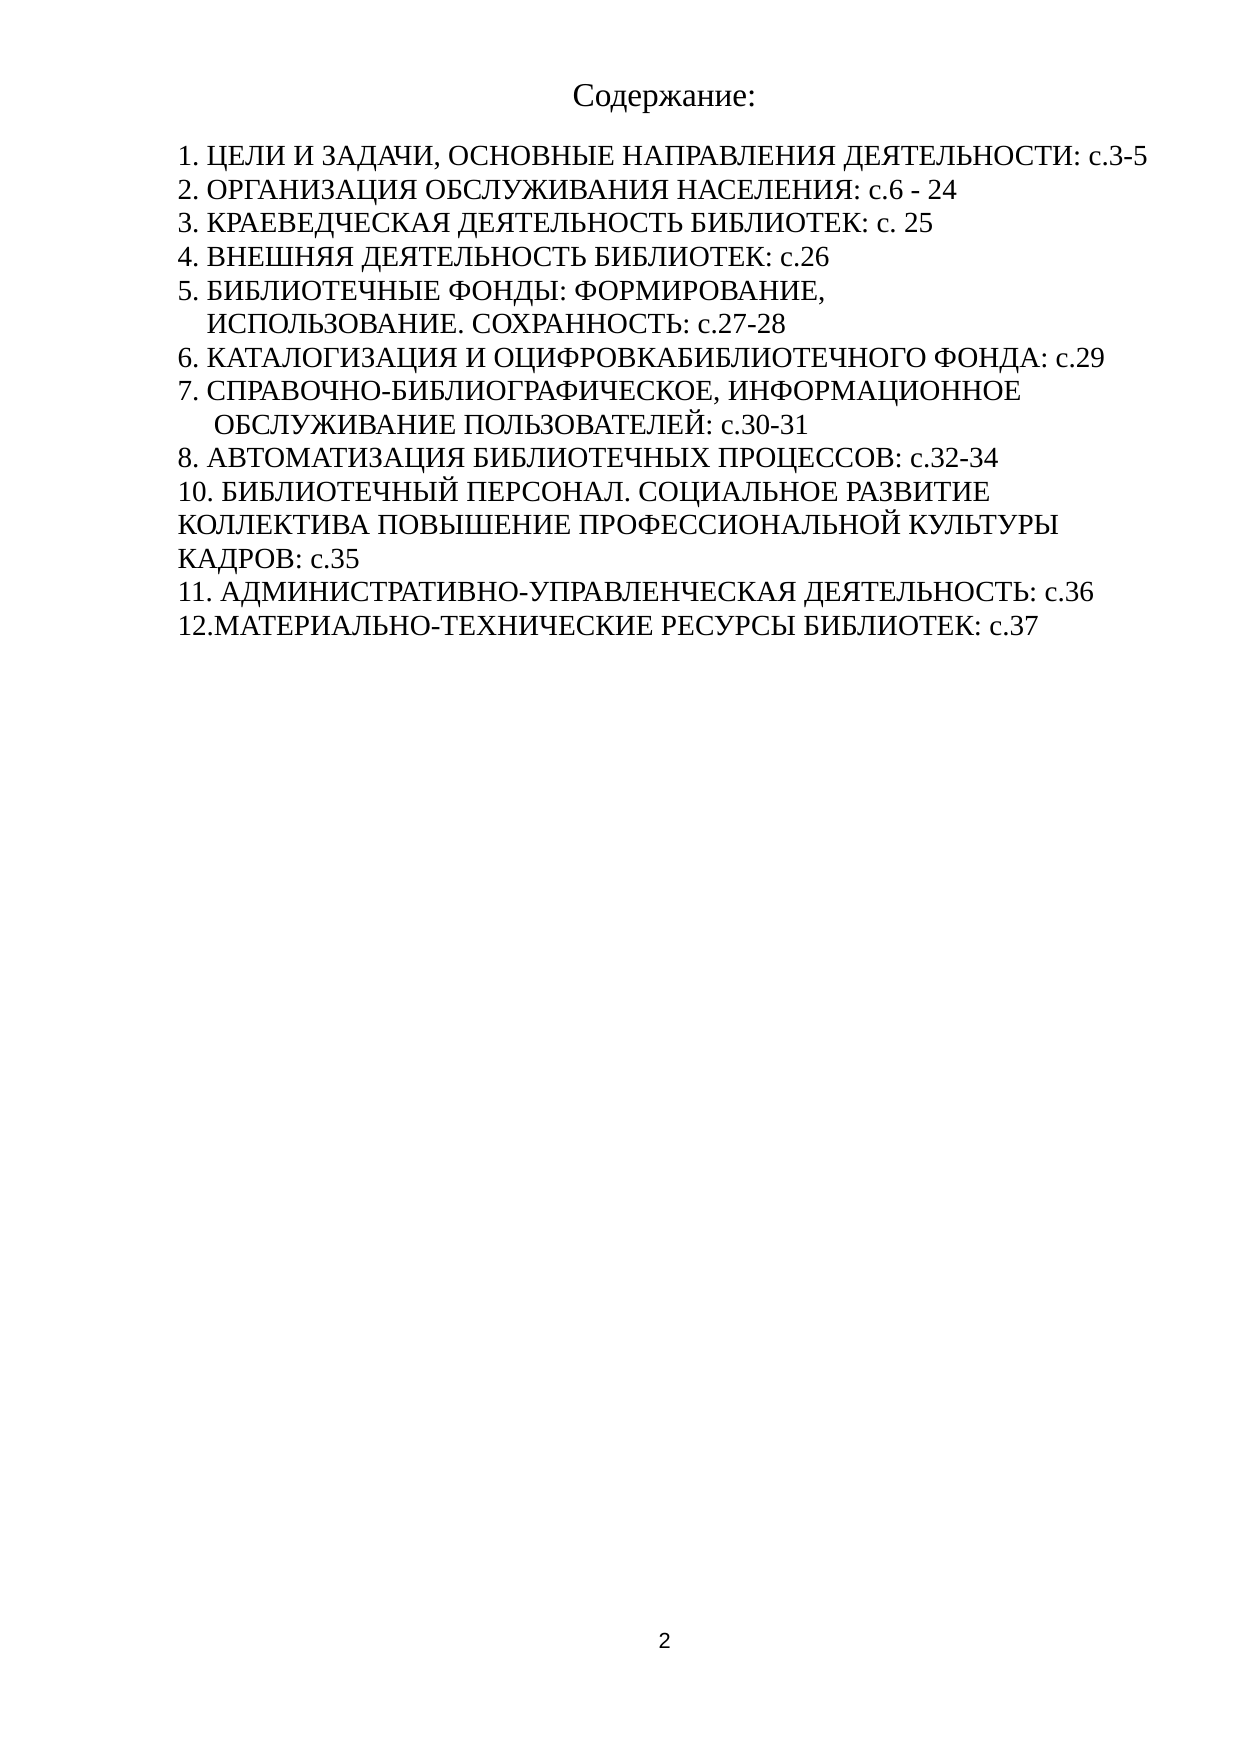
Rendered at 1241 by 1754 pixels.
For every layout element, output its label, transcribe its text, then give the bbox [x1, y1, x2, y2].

text 11. АДМИНИСТРАТИВНО-УПРАВЛЕНЧЕСКАЯ ДЕЯТЕЛЬНОСТЬ: с.36 [177, 574, 1152, 608]
text Содержание: [177, 75, 1152, 113]
text 7. СПРАВОЧНО-БИБЛИОГРАФИЧЕСКОЕ, ИНФОРМАЦИОННОЕ [177, 373, 1152, 407]
text 10. БИБЛИОТЕЧНЫЙ ПЕРСОНАЛ. СОЦИАЛЬНОЕ РАЗВИТИЕ КОЛЛЕКТИВА ПОВЫШЕНИЕ ПРОФЕССИОНАЛЬНОЙ КУЛЬТУРЫ КАДРОВ: с.35 [177, 474, 1152, 574]
text ОБСЛУЖИВАНИЕ ПОЛЬЗОВАТЕЛЕЙ: с.30-31 [177, 407, 1152, 440]
text 12.МАТЕРИАЛЬНО-ТЕХНИЧЕСКИЕ РЕСУРСЫ БИБЛИОТЕК: с.37 [177, 608, 1152, 642]
text 1. ЦЕЛИ И ЗАДАЧИ, ОСНОВНЫЕ НАПРАВЛЕНИЯ ДЕЯТЕЛЬНОСТИ: с.3-5 [177, 138, 1152, 172]
text 6. КАТАЛОГИЗАЦИЯ И ОЦИФРОВКАБИБЛИОТЕЧНОГО ФОНДА: с.29 [177, 340, 1152, 373]
text 3. КРАЕВЕДЧЕСКАЯ ДЕЯТЕЛЬНОСТЬ БИБЛИОТЕК: с. 25 [177, 206, 1152, 239]
text 5. БИБЛИОТЕЧНЫЕ ФОНДЫ: ФОРМИРОВАНИЕ, [177, 273, 1152, 306]
text 8. АВТОМАТИЗАЦИЯ БИБЛИОТЕЧНЫХ ПРОЦЕССОВ: с.32-34 [177, 440, 1152, 474]
text ИСПОЛЬЗОВАНИЕ. СОХРАННОСТЬ: с.27-28 [177, 306, 1152, 340]
text 2. ОРГАНИЗАЦИЯ ОБСЛУЖИВАНИЯ НАСЕЛЕНИЯ: с.6 - 24 [177, 172, 1152, 206]
text 4. ВНЕШНЯЯ ДЕЯТЕЛЬНОСТЬ БИБЛИОТЕК: с.26 [177, 239, 1152, 273]
